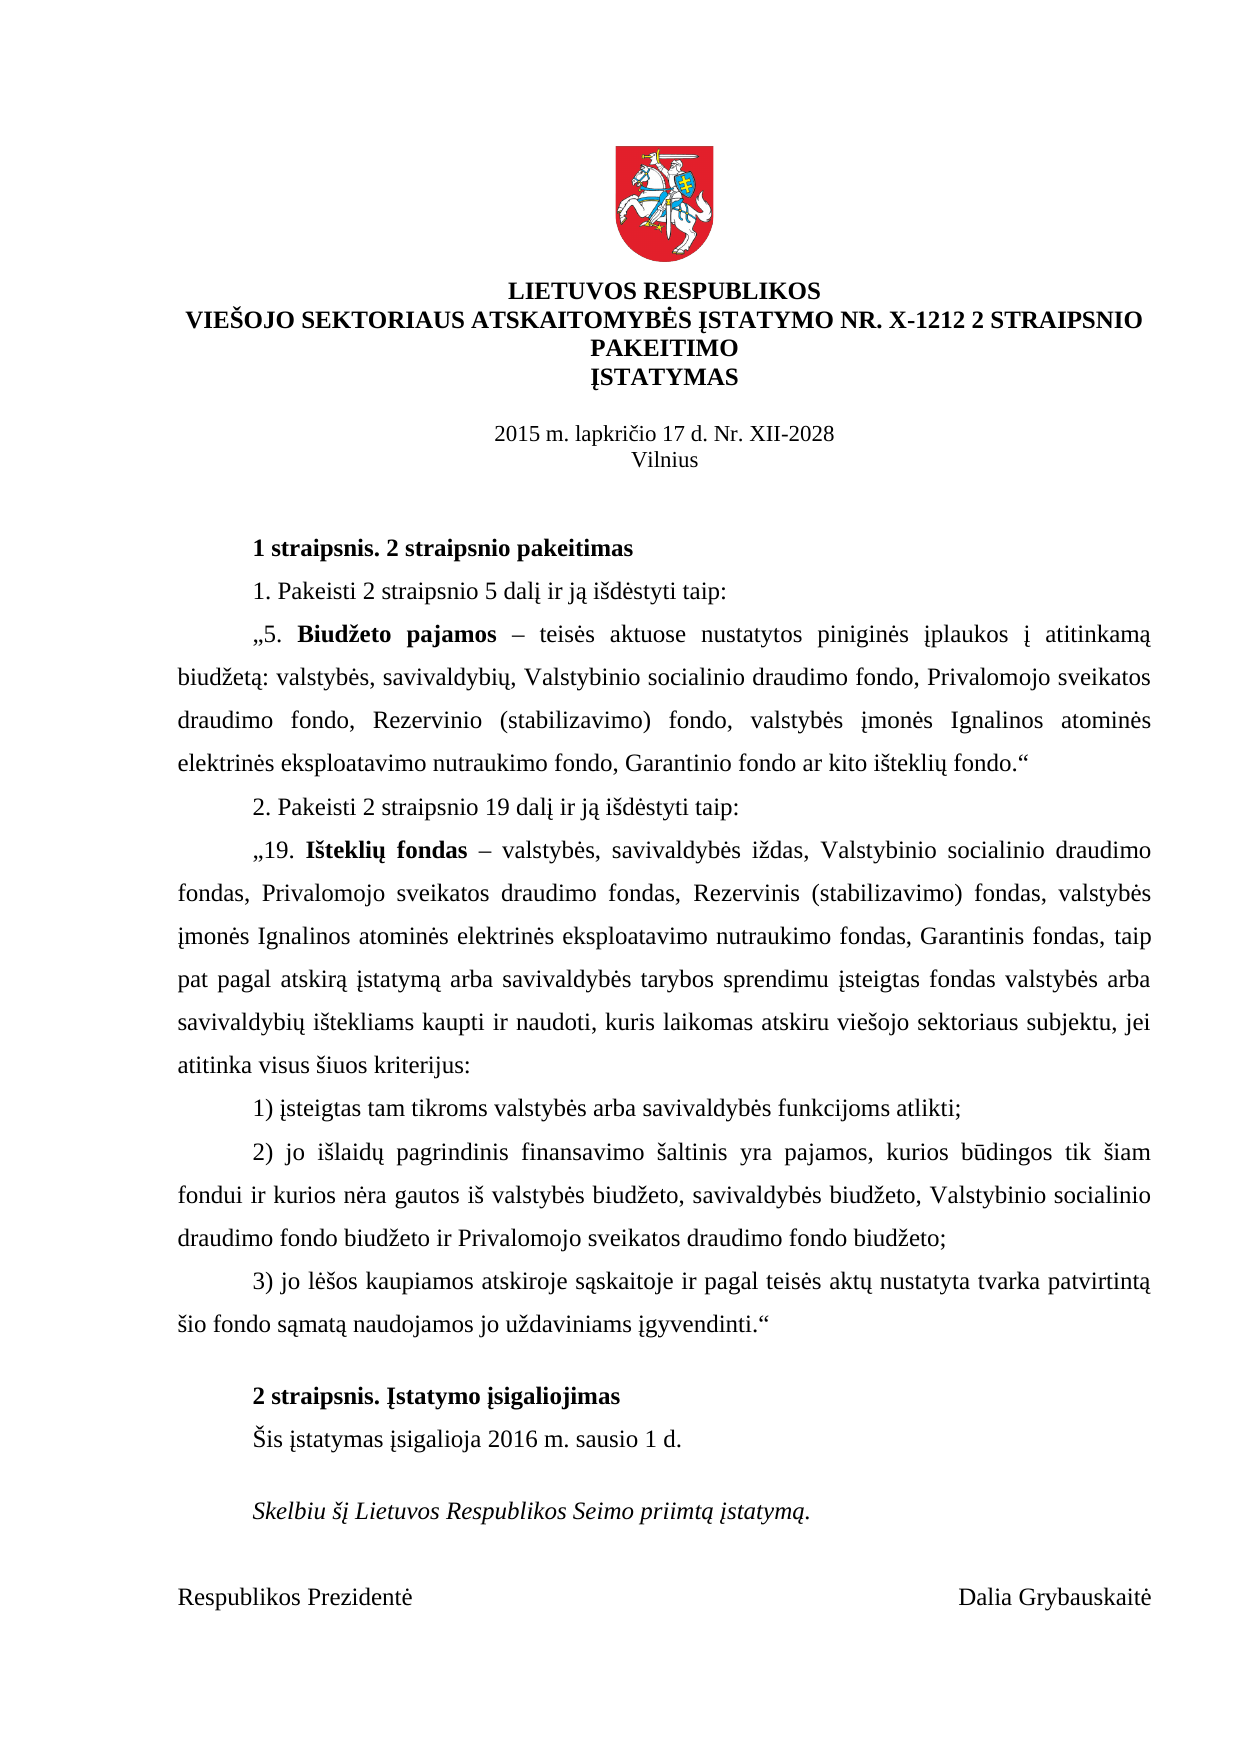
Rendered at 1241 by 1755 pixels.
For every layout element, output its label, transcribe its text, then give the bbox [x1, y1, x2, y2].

text VIEŠOJO SEKTORIAUS ATSKAITOMYBĖS ĮSTATYMO NR. X-1212 2 STRAIPSNIO PAKEITIMO [177, 305, 1152, 362]
text 2015 m. lapkričio 17 d. Nr. XII-2028 [177, 420, 1152, 446]
text ĮSTATYMAS [177, 362, 1152, 391]
text 2 straipsnis. Įstatymo įsigaliojimas [177, 1381, 1152, 1410]
text Respublikos Prezidentė Dalia Grybauskaitė [177, 1582, 1152, 1611]
text Vilnius [177, 446, 1152, 472]
text 1. Pakeisti 2 straipsnio 5 dalį ir ją išdėstyti taip: [177, 576, 1152, 605]
text LIETUVOS RESPUBLIKOS [177, 276, 1152, 305]
text „19. Išteklių fondas – valstybės, savivaldybės iždas, Valstybinio socialinio draudimo fondas, Privalomojo sveikatos draudimo fondas, Rezervinis (stabilizavimo) fondas, valstybės įmonės Ignalinos atominės elektrinės eksploatavimo nutraukimo fondas, Garantinis fondas, taip pat pagal atskirą įstatymą arba savivaldybės tarybos sprendimu įsteigtas fondas valstybės arba savivaldybių ištekliams kaupti ir naudoti, kuris laikomas atskiru viešojo sektoriaus subjektu, jei atitinka visus šiuos kriterijus: [177, 835, 1152, 1079]
text 2) jo išlaidų pagrindinis finansavimo šaltinis yra pajamos, kurios būdingos tik šiam fondui ir kurios nėra gautos iš valstybės biudžeto, savivaldybės biudžeto, Valstybinio socialinio draudimo fondo biudžeto ir Privalomojo sveikatos draudimo fondo biudžeto; [177, 1137, 1152, 1252]
text 1 straipsnis. 2 straipsnio pakeitimas [177, 533, 1152, 562]
text 1) įsteigtas tam tikroms valstybės arba savivaldybės funkcijoms atlikti; [177, 1093, 1152, 1122]
text 3) jo lėšos kaupiamos atskiroje sąskaitoje ir pagal teisės aktų nustatyta tvarka patvirtintą šio fondo sąmatą naudojamos jo uždaviniams įgyvendinti.“ [177, 1266, 1152, 1338]
text 2. Pakeisti 2 straipsnio 19 dalį ir ją išdėstyti taip: [177, 792, 1152, 820]
text „5. Biudžeto pajamos – teisės aktuose nustatytos piniginės įplaukos į atitinkamą biudžetą: valstybės, savivaldybių, Valstybinio socialinio draudimo fondo, Privalomojo sveikatos draudimo fondo, Rezervinio (stabilizavimo) fondo, valstybės įmonės Ignalinos atominės elektrinės eksploatavimo nutraukimo fondo, Garantinio fondo ar kito išteklių fondo.“ [177, 619, 1152, 777]
text Šis įstatymas įsigalioja 2016 m. sausio 1 d. [177, 1424, 1152, 1453]
text Skelbiu šį Lietuvos Respublikos Seimo priimtą įstatymą. [177, 1496, 1152, 1525]
